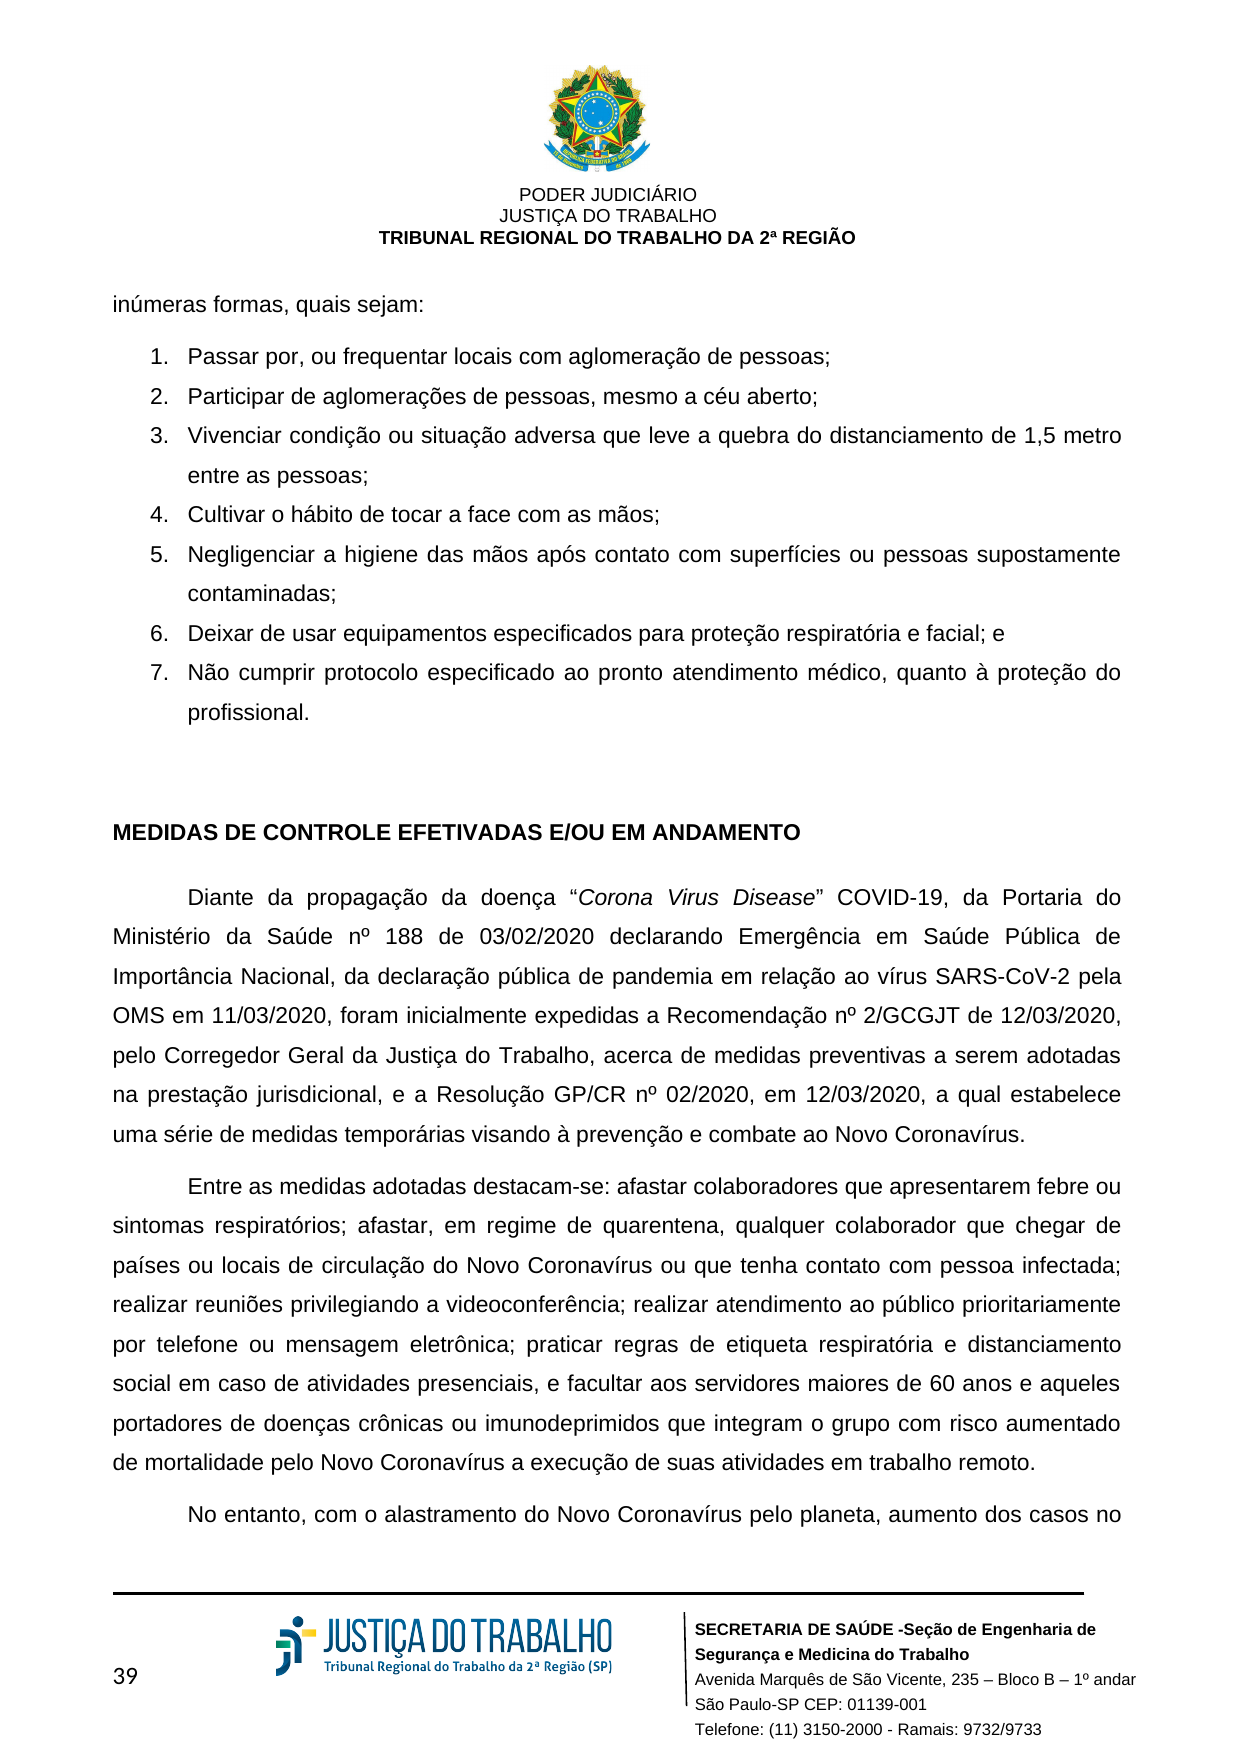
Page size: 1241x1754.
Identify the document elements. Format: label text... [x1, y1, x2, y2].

text No entanto, com o alastramento do Novo Coronavírus pelo planeta, aumento dos casos no [112, 1501, 1122, 1527]
text inúmeras formas, quais sejam: [112, 291, 1122, 318]
list Deixar de usar equipamentos especificados para proteção respiratória e facial; e [150, 620, 1122, 646]
text MEDIDAS DE CONTROLE EFETIVADAS E/OU EM ANDAMENTO [112, 819, 1122, 846]
picture [543, 65, 650, 172]
list Participar de aglomerações de pessoas, mesmo a céu aberto; [150, 383, 1122, 409]
list Vivenciar condição ou situação adversa que leve a quebra do distanciamento de 1,5 metro entre as pessoas; [150, 422, 1122, 488]
list Não cumprir protocolo especificado ao pronto atendimento médico, quanto à proteção do profissional. [150, 659, 1122, 725]
list Cultivar o hábito de tocar a face com as mãos; [150, 501, 1122, 528]
text Diante da propagação da doença “Corona Virus Disease” COVID-19, da Portaria do Ministério da Saúde nº 188 de 03/02/2020 declarando Emergência em Saúde Pública de Importância Nacional, da declaração pública de pandemia em relação ao vírus SARS-CoV-2 pela OMS em 11/03/2020, foram inicialmente expedidas a Recomendação nº 2/GCGJT de 12/03/2020, pelo Corregedor Geral da Justiça do Trabalho, acerca de medidas preventivas a serem adotadas na prestação jurisdicional, e a Resolução GP/CR nº 02/2020, em 12/03/2020, a qual estabelece uma série de medidas temporárias visando à prevenção e combate ao Novo Coronavírus. [112, 884, 1122, 1147]
list Negligenciar a higiene das mãos após contato com superfícies ou pessoas supostamente contaminadas; [150, 541, 1122, 607]
list Passar por, ou frequentar locais com aglomeração de pessoas; [150, 343, 1122, 370]
text Entre as medidas adotadas destacam-se: afastar colaboradores que apresentarem febre ou sintomas respiratórios; afastar, em regime de quarentena, qualquer colaborador que chegar de países ou locais de circulação do Novo Coronavírus ou que tenha contato com pessoa infectada; realizar reuniões privilegiando a videoconferência; realizar atendimento ao público prioritariamente por telefone ou mensagem eletrônica; praticar regras de etiqueta respiratória e distanciamento social em caso de atividades presenciais, e facultar aos servidores maiores de 60 anos e aqueles portadores de doenças crônicas ou imunodeprimidos que integram o grupo com risco aumentado de mortalidade pelo Novo Coronavírus a execução de suas atividades em trabalho remoto. [112, 1173, 1122, 1475]
picture [276, 1616, 612, 1676]
